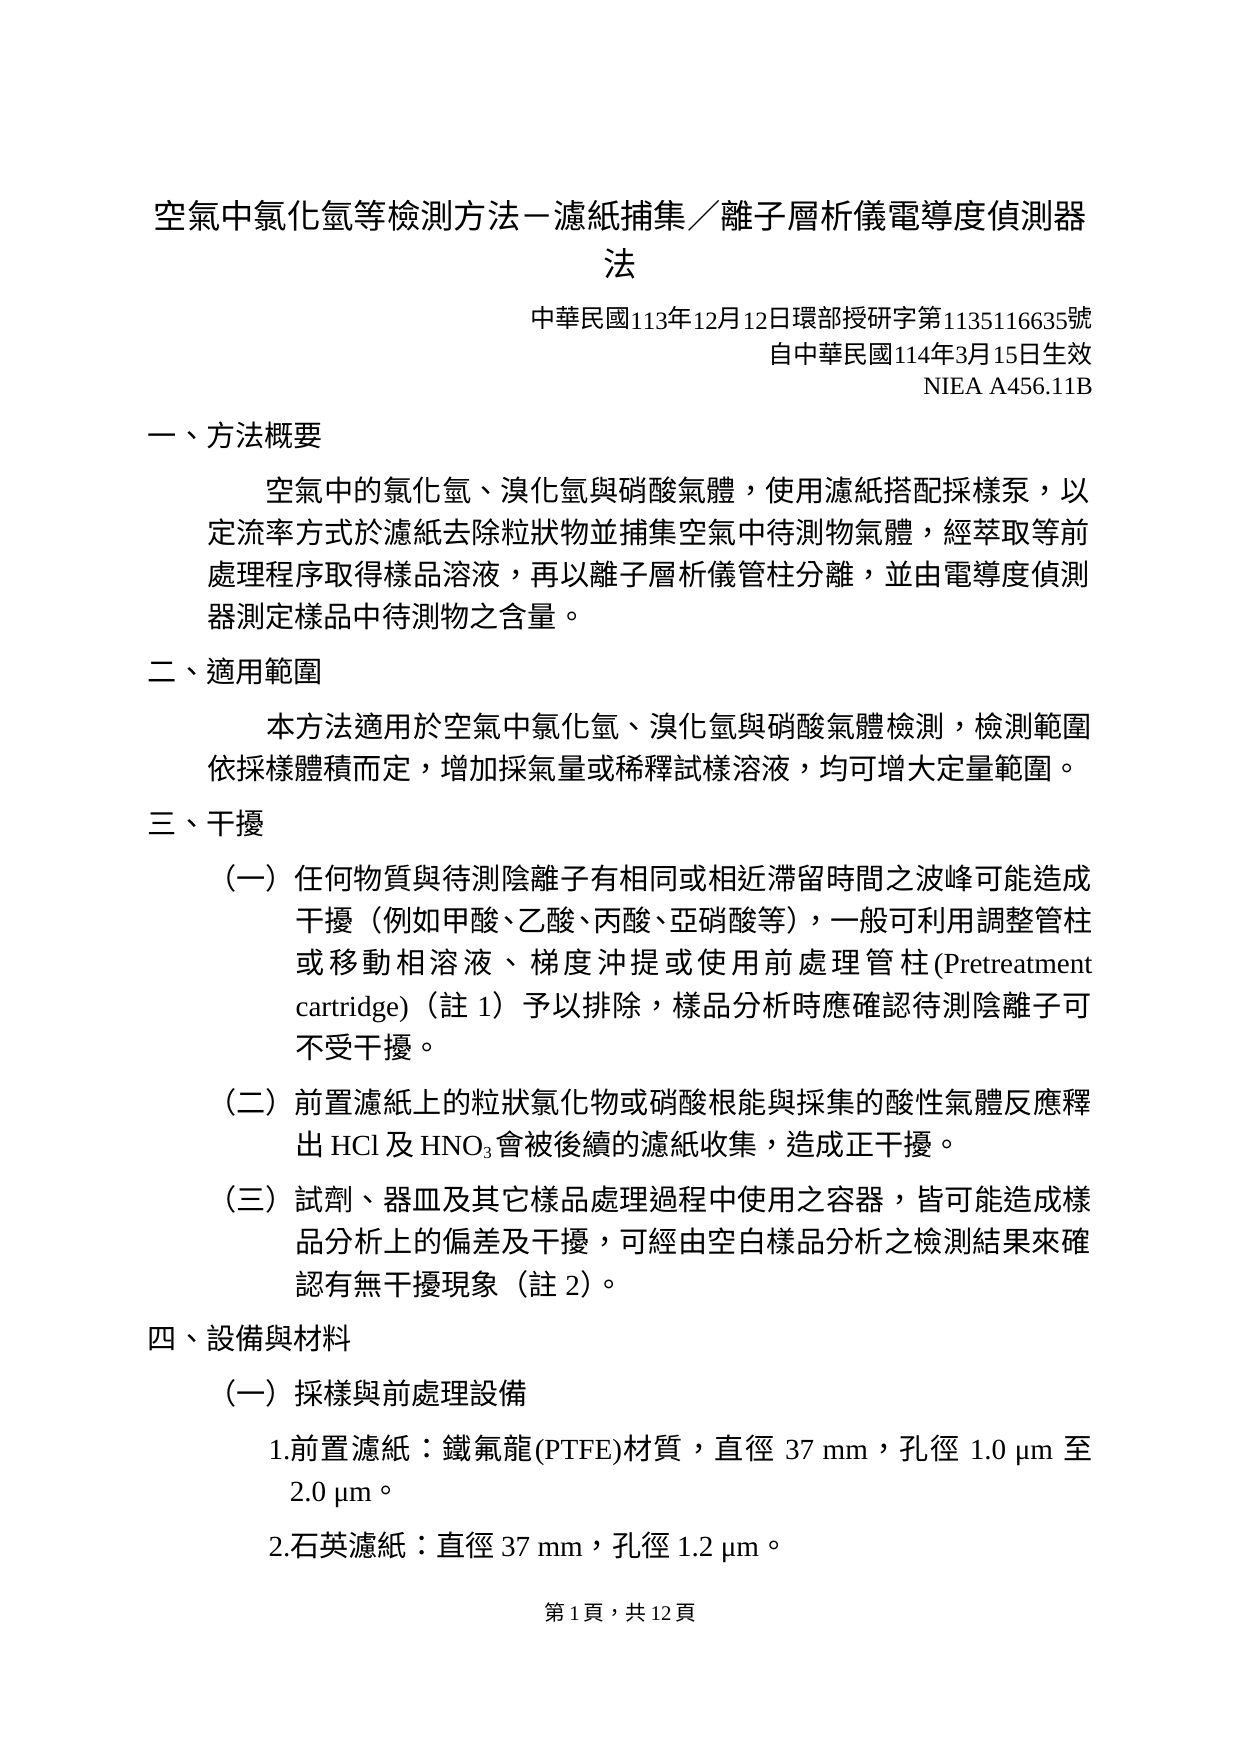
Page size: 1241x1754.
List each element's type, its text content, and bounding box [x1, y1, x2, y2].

list 方法概要 [148, 412, 1092, 455]
text NIEA A456.11B [148, 371, 1092, 400]
text 本方法適用於空氣中氯化氫、溴化氫與硝酸氣體檢測，檢測範圍依採樣體積而定，增加採氣量或稀釋試樣溶液，均可增大定量範圍。 [207, 704, 1092, 788]
text 空氣中氯化氫等檢測方法－濾紙捕集／離子層析儀電導度偵測器法 [148, 190, 1092, 286]
list 設備與材料 [148, 1316, 1092, 1358]
list 前置濾紙：鐵氟龍(PTFE)材質，直徑 37 mm，孔徑 1.0 μm 至 2.0 μm。 [268, 1426, 1092, 1510]
list 前置濾紙上的粒狀氯化物或硝酸根能與採集的酸性氣體反應釋出HCl及HNO3會被後續的濾紙收集，造成正干擾。 [207, 1079, 1092, 1164]
text 自中華民國114年3月15日生效 [221, 335, 1092, 371]
list 石英濾紙：直徑 37 mm，孔徑 1.2 μm。 [268, 1523, 1092, 1565]
text 空氣中的氯化氫、溴化氫與硝酸氣體，使用濾紙搭配採樣泵，以定流率方式於濾紙去除粒狀物並捕集空氣中待測物氣體，經萃取等前處理程序取得樣品溶液，再以離子層析儀管柱分離，並由電導度偵測器測定樣品中待測物之含量。 [207, 467, 1092, 636]
list 採樣與前處理設備 [207, 1371, 1092, 1413]
list 適用範圍 [148, 649, 1092, 691]
list 試劑、器皿及其它樣品處理過程中使用之容器，皆可能造成樣品分析上的偏差及干擾，可經由空白樣品分析之檢測結果來確認有無干擾現象（註 2）。 [207, 1177, 1092, 1303]
list 任何物質與待測陰離子有相同或相近滯留時間之波峰可能造成干擾（例如甲酸、乙酸、丙酸、亞硝酸等），一般可利用調整管柱或移動相溶液、梯度沖提或使用前處理管柱(Pretreatment cartridge)（註 1）予以排除，樣品分析時應確認待測陰離子可不受干擾。 [207, 856, 1092, 1067]
list 干擾 [148, 801, 1092, 843]
